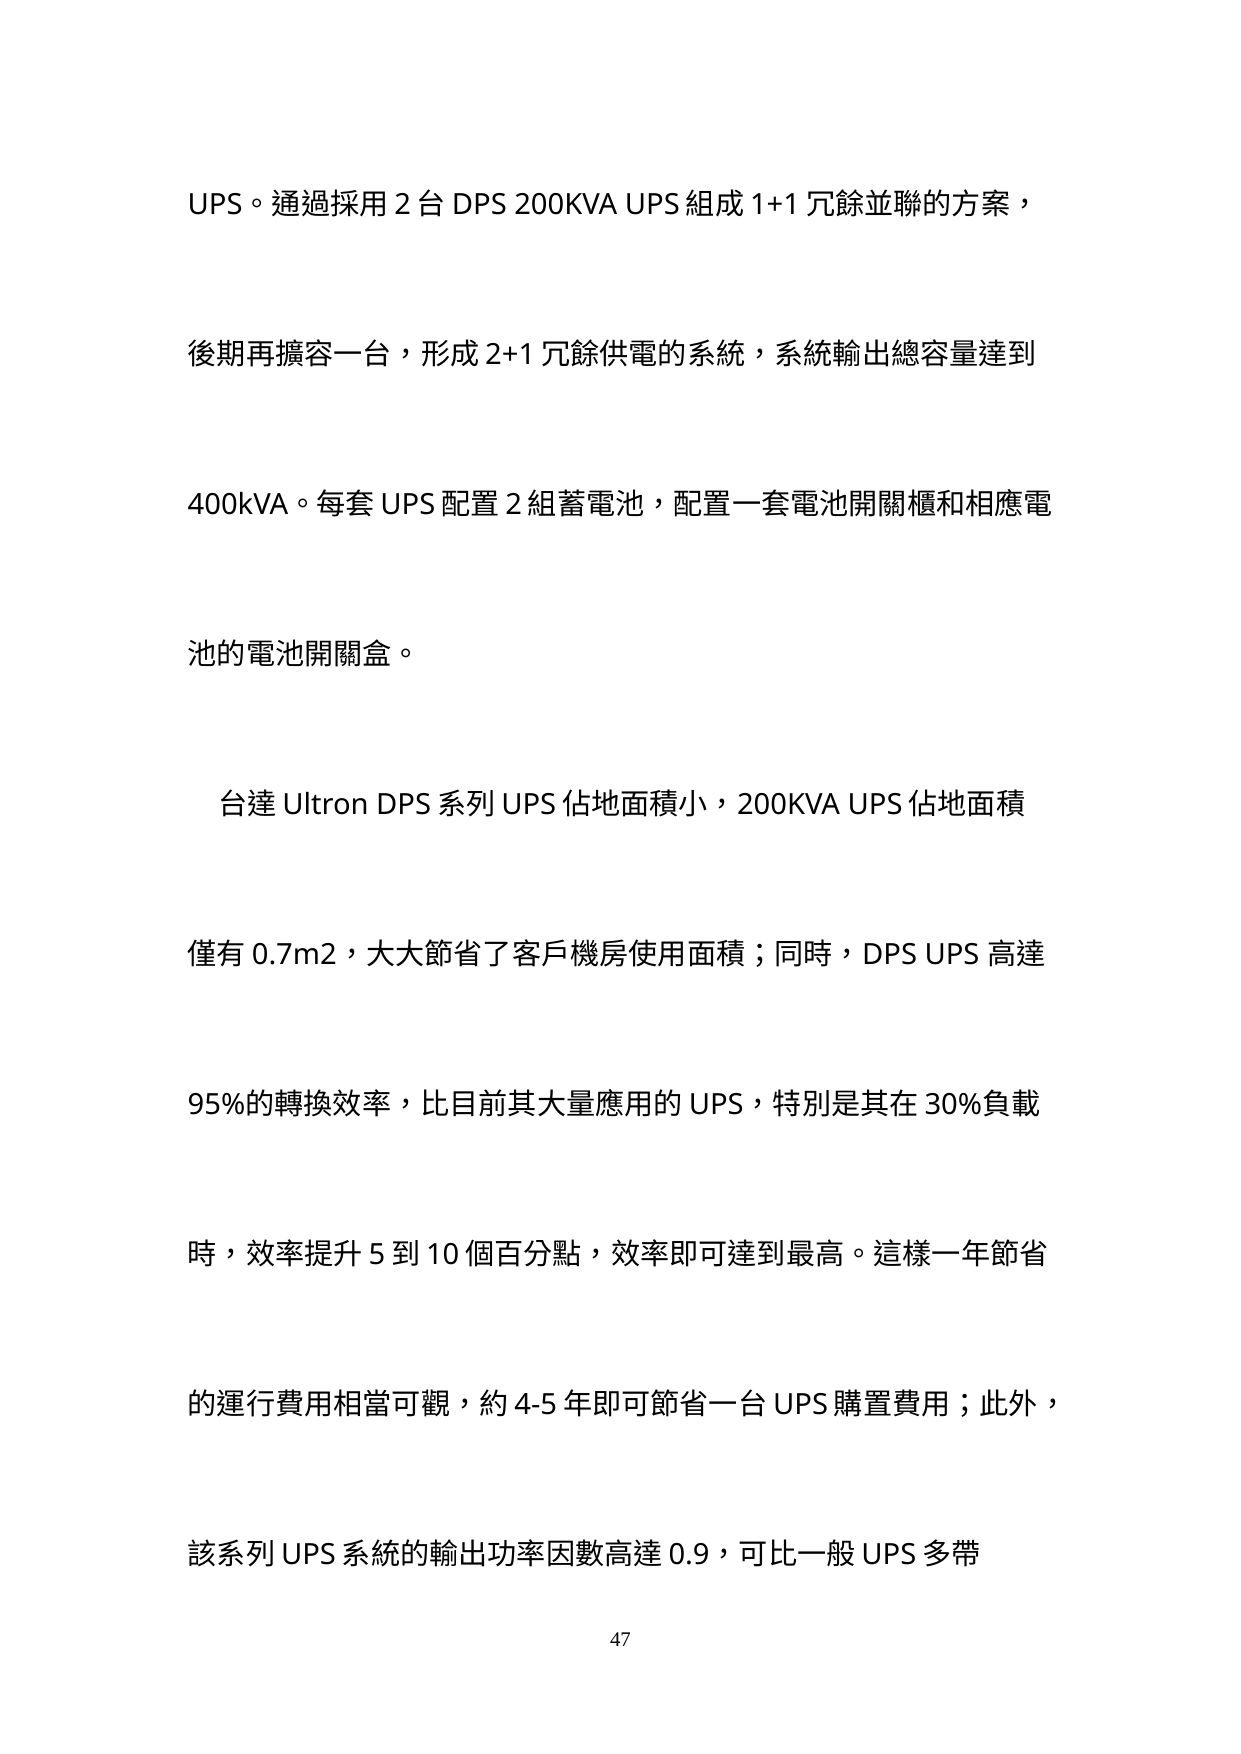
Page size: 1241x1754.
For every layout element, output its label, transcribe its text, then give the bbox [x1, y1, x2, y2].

text 4.數據中心高密度應用的UPS解決方案——台達Ultron DPS 系列UPS助廣州聯通750機房擴充 隨著通信運營商對機房成本要求的不斷提高，佔地面積小的UPS日漸流行，作為市場上同級產品中以體積小為特徵的UPS，台達Ultron DPS系列UPS自推出以來便備受市場青睞，近期，該系列產品再傳喜訊，順利入駐廣州聯通750機房UPS系統擴容項目。 廣州聯通750機房此次擴容是為公司係統網絡及部分IDC業務建設UPS系統。在寸土寸金的今天，為節省費用，聯通公司規劃只在原有的機房內新增設備，因此新增UPS設備的佔地面積極為有限，自然成為客戶招標考慮的首要因素。另一方面，節能減排是目前的大勢所趨，降低數據中心能耗以最終降低其運營成本亦是聯通這類大客戶重點考慮的因素之一。同時，隨著IT技術的發展、數據中心功率密度的提高，若相同容量的UPS，能提供更多的有功功率，則可為更多的IT機櫃提供電力供應，這也是客戶所看重的。 台達集團根據客戶的需求，對廣州聯通750機房環境進行了多方考察和調研，最終決定採用針對高密度應用的Ultron DPS系列UPS。通過採用2台DPS 200KVA UPS組成1+1冗餘並聯的方案，後期再擴容一台，形成2+1冗餘供電的系統，系統輸出總容量達到400kVA。每套UPS配置2組蓄電池，配置一套電池開關櫃和相應電池的電池開關盒。 台達Ultron DPS系列UPS佔地面積小，200KVA UPS佔地面積僅有0.7m2，大大節省了客戶機房使用面積；同時，DPS UPS 高達95%的轉換效率，比目前其大量應用的UPS，特別是其在30%負載時，效率提升5到10個百分點，效率即可達到最高。這樣一年節省的運行費用相當可觀，約4-5年即可節省一台UPS購置費用；此外，該系列UPS系統的輸出功率因數高達0.9，可比一般UPS多帶12.5%​​的負荷，同樣的機櫃，可以多帶10個服務器機櫃（1kW/機櫃）。 本次案例中廣州聯通所遇到的問題，亦是大部分運營商客戶，甚至是大部分數據中心建設用戶所遇到的問題：機房面積有限，運營費用高企，UPS能夠帶更多的負載。台達DPS系列UPS，是一款專門面向數據中心高密度應用的UPS產品。其頂尖的產品性能、穩定的電源供應、合理的資本支出及營運成本，能很好的解決此類問題，為客戶提供更全面的電源保護。相信，隨著這款數據中心高密度UPS產品的不斷推廣，將對降低數據中心面積、降低運營費用等具有積極意義，並將贏得更多行業客戶的肯定。 [187, 164, 1053, 1589]
